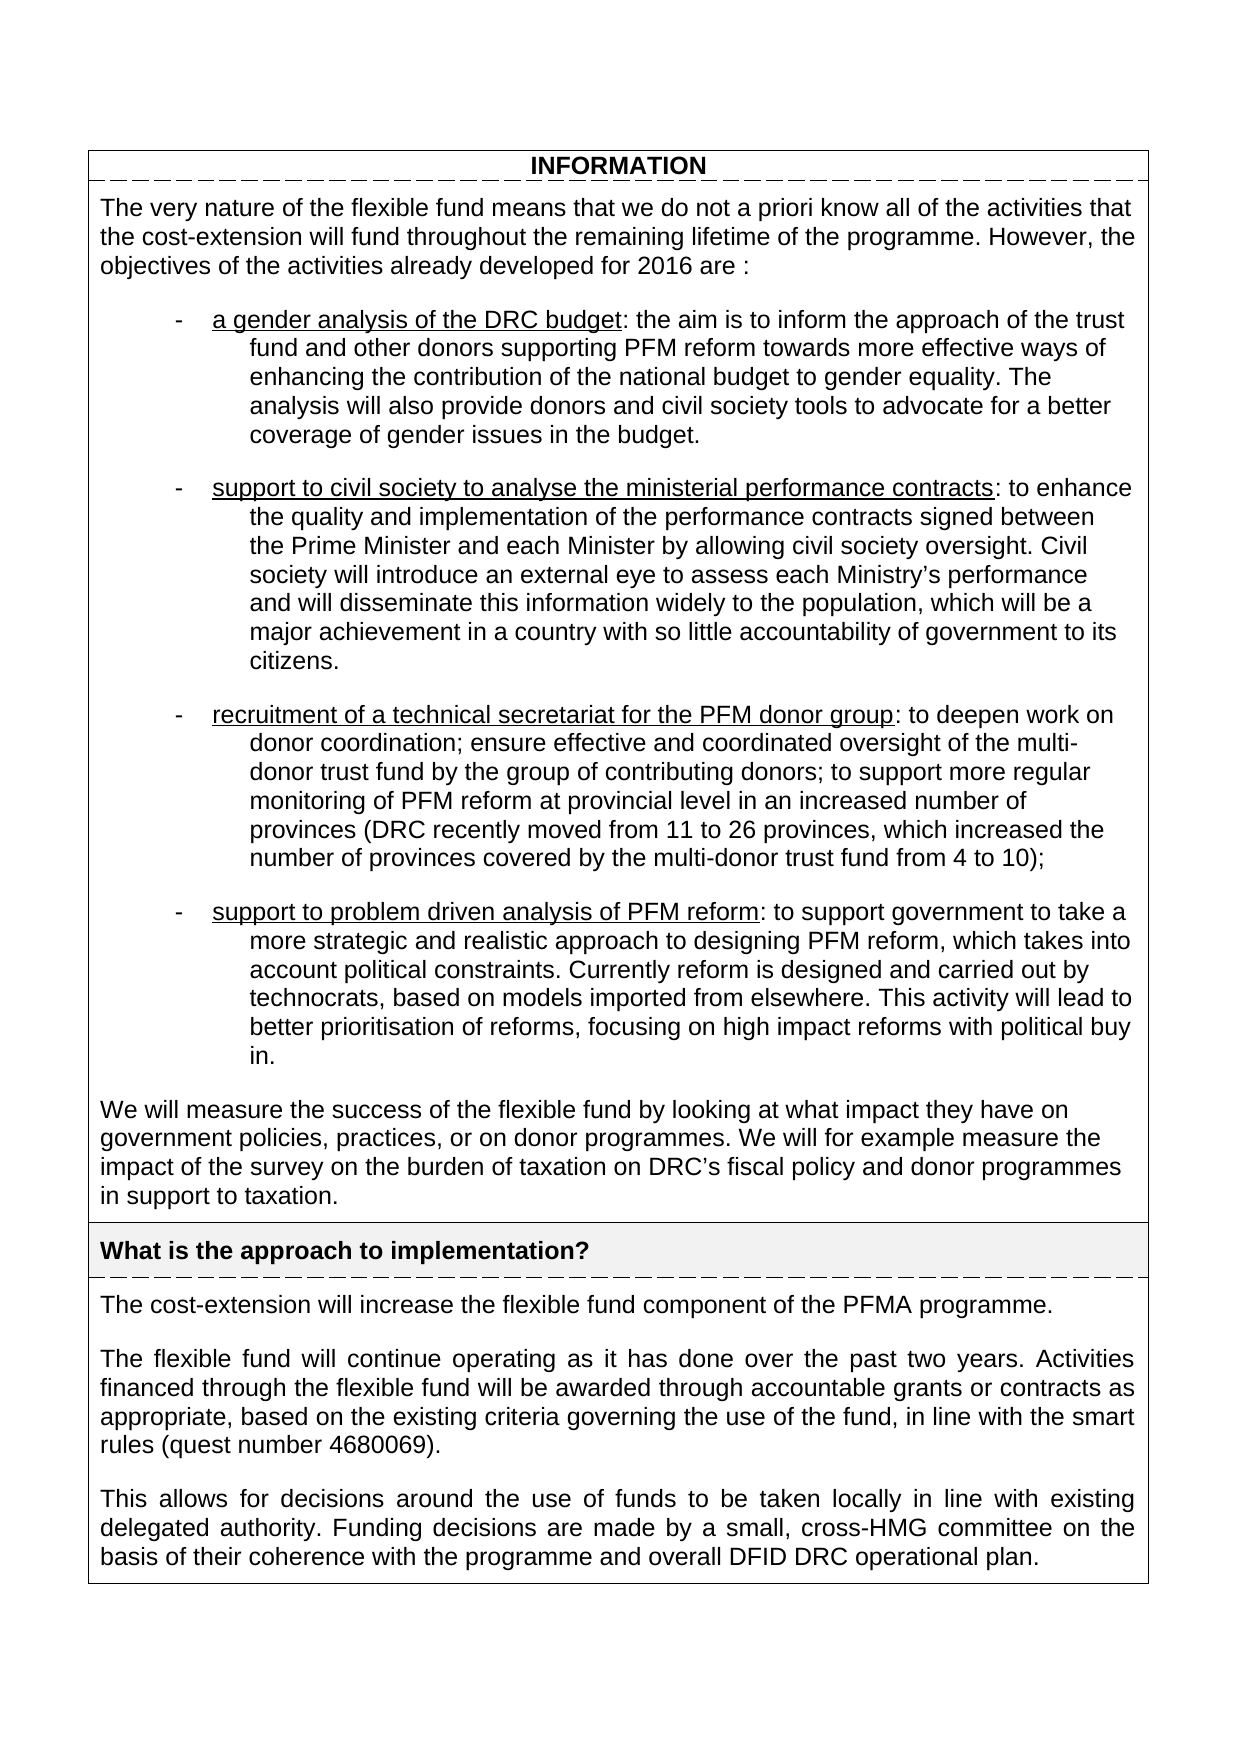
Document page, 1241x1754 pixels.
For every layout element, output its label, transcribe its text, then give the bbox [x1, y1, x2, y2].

table_cell What is the approach to implementation? [89, 1223, 1148, 1277]
table_cell The very nature of the flexible fund means that we do not a priori know all of the activities that the cost-extension will fund throughout the remaining lifetime of the programme. However, the objectives of the activities already developed for 2016 are : a gender analysis of the DRC budget: the aim is to inform the approach of the trust fund and other donors supporting PFM reform towards more effective ways of enhancing the contribution of the national budget to gender equality. The analysis will also provide donors and civil society tools to advocate for a better coverage of gender issues in the budget. support to civil society to analyse the ministerial performance contracts: to enhance the quality and implementation of the performance contracts signed between the Prime Minister and each Minister by allowing civil society oversight. Civil society will introduce an external eye to assess each Ministry’s performance and will disseminate this information widely to the population, which will be a major achievement in a country with so little accountability of government to its citizens. recruitment of a technical secretariat for the PFM donor group: to deepen work on donor coordination; ensure effective and coordinated oversight of the multi-donor trust fund by the group of contributing donors; to support more regular monitoring of PFM reform at provincial level in an increased number of provinces (DRC recently moved from 11 to 26 provinces, which increased the number of provinces covered by the multi-donor trust fund from 4 to 10); support to problem driven analysis of PFM reform: to support government to take a more strategic and realistic approach to designing PFM reform, which takes into account political constraints. Currently reform is designed and carried out by technocrats, based on models imported from elsewhere. This activity will lead to better prioritisation of reforms, focusing on high impact reforms with political buy in. We will measure the success of the flexible fund by looking at what impact they have on government policies, practices, or on donor programmes. We will for example measure the impact of the survey on the burden of taxation on DRC’s fiscal policy and donor programmes in support to taxation. [89, 180, 1148, 1222]
table_cell The cost-extension will increase the flexible fund component of the PFMA programme. The flexible fund will continue operating as it has done over the past two years. Activities financed through the flexible fund will be awarded through accountable grants or contracts as appropriate, based on the existing criteria governing the use of the fund, in line with the smart rules (quest number 4680069). This allows for decisions around the use of funds to be taken locally in line with existing delegated authority. Funding decisions are made by a small, cross-HMG committee on the basis of their coherence with the programme and overall DFID DRC operational plan. [89, 1277, 1148, 1583]
table_header INFORMATION [89, 151, 1148, 180]
